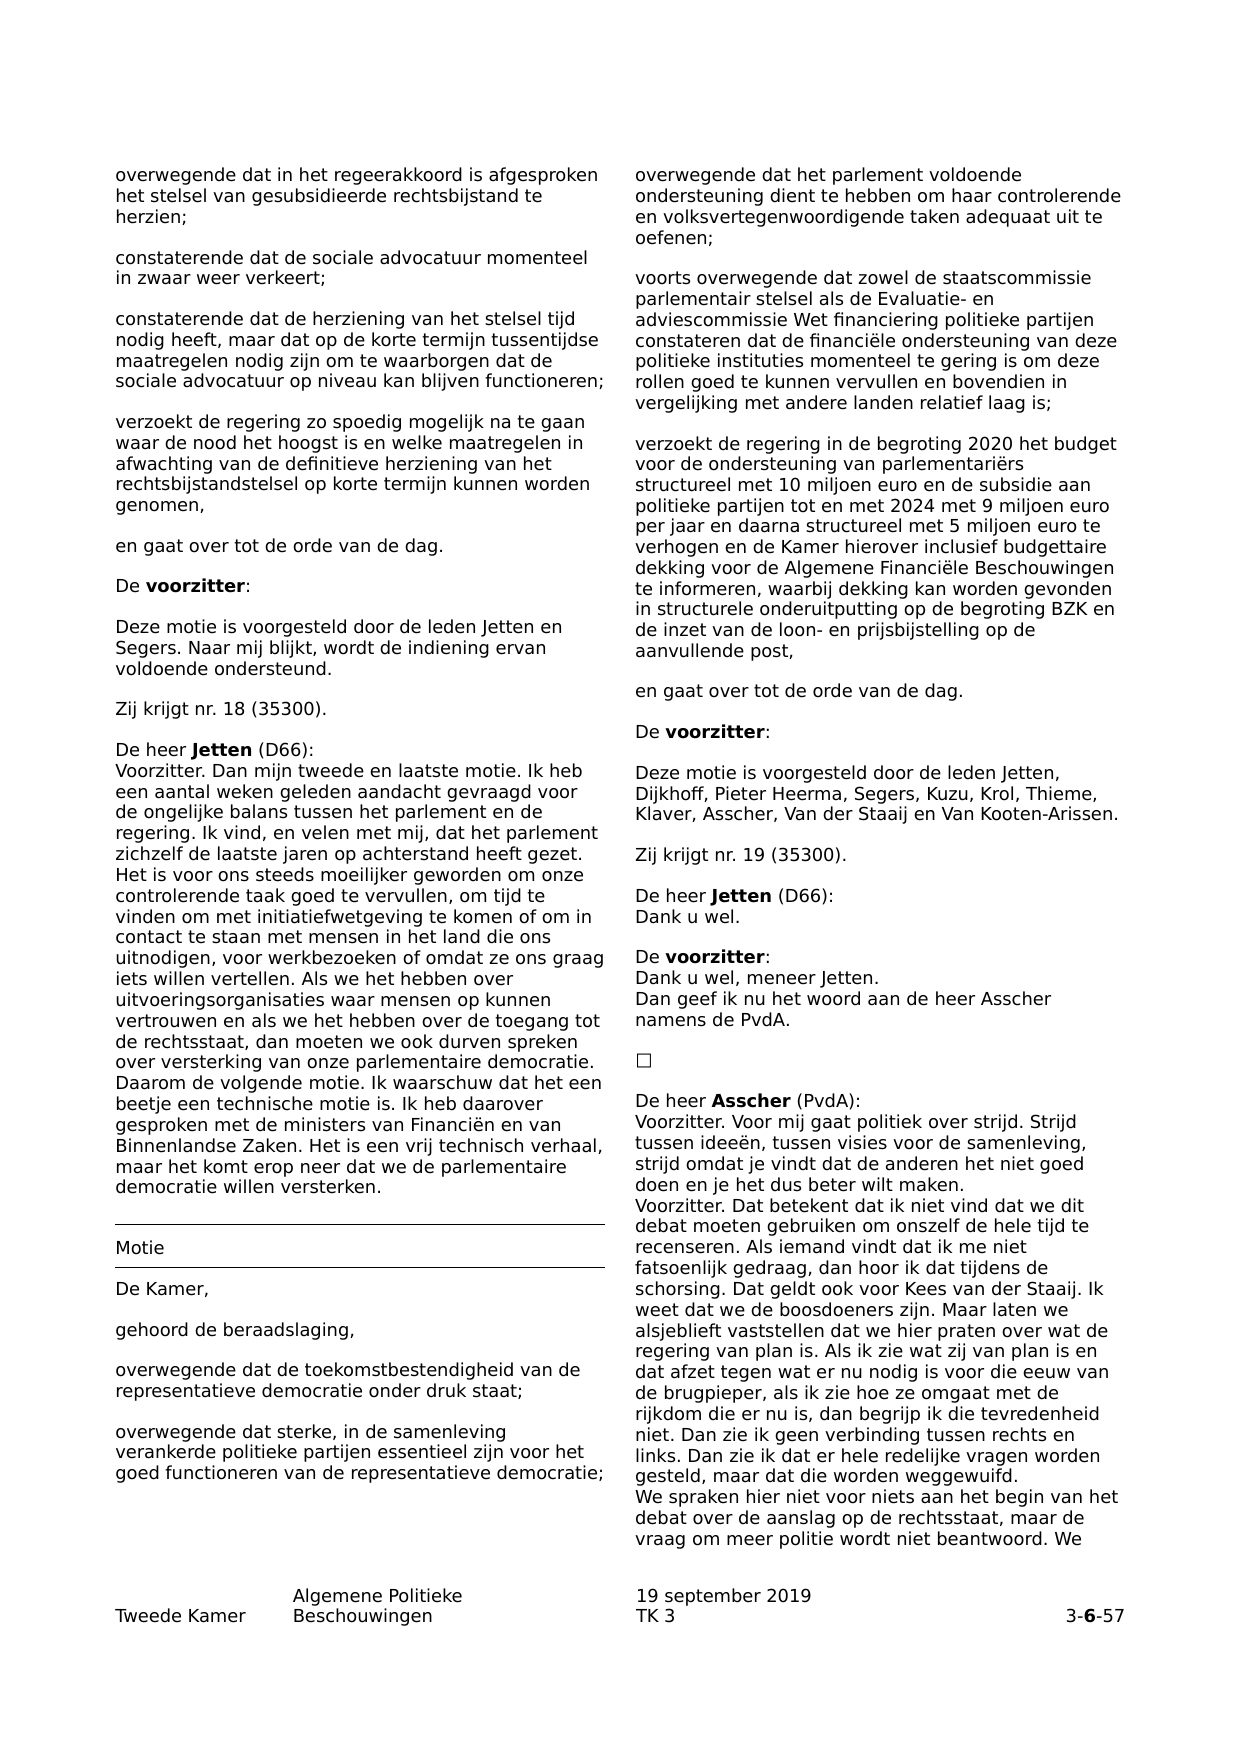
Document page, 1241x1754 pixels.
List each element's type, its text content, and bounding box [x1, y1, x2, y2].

text gehoord de beraadslaging, [115, 1319, 605, 1340]
text en gaat over tot de orde van de dag. [115, 536, 605, 556]
text overwegende dat de toekomstbestendigheid van de representatieve democratie onder druk staat; [115, 1360, 605, 1402]
text Daarom de volgende motie. Ik waarschuw dat het een beetje een technische motie is. Ik heb daarover gesproken met de ministers van Financiën en van Binnenlandse Zaken. Het is een vrij technisch verhaal, maar het komt erop neer dat we de parlementaire democratie willen versterken. [115, 1073, 605, 1198]
text Motie [115, 1238, 605, 1259]
text en gaat over tot de orde van de dag. [635, 681, 1125, 702]
text ⬜ [635, 1051, 1125, 1071]
text Voorzitter. Dan mijn tweede en laatste motie. Ik heb een aantal weken geleden aandacht gevraagd voor de ongelijke balans tussen het parlement en de regering. Ik vind, en velen met mij, dat het parlement zichzelf de laatste jaren op achterstand heeft gezet. Het is voor ons steeds moeilijker geworden om onze controlerende taak goed te vervullen, om tijd te vinden om met initiatiefwetgeving te komen of om in contact te staan met mensen in het land die ons uitnodigen, voor werkbezoeken of omdat ze ons graag iets willen vertellen. Als we het hebben over uitvoeringsorganisaties waar mensen op kunnen vertrouwen en als we het hebben over de toegang tot de rechtsstaat, dan moeten we ook durven spreken over versterking van onze parlementaire democratie. [115, 761, 605, 1073]
text Deze motie is voorgesteld door de leden Jetten, Dijkhoff, Pieter Heerma, Segers, Kuzu, Krol, Thieme, Klaver, Asscher, Van der Staaij en Van Kooten-Arissen. [635, 763, 1125, 825]
text overwegende dat het parlement voldoende ondersteuning dient te hebben om haar controlerende en volksvertegenwoordigende taken adequaat uit te oefenen; [635, 165, 1125, 248]
text constaterende dat de sociale advocatuur momenteel in zwaar weer verkeert; [115, 247, 605, 289]
text Voorzitter. Dat betekent dat ik niet vind dat we dit debat moeten gebruiken om onszelf de hele tijd te recenseren. Als iemand vindt dat ik me niet fatsoenlijk gedraag, dan hoor ik dat tijdens de schorsing. Dat geldt ook voor Kees van der Staaij. Ik weet dat we de boosdoeners zijn. Maar laten we alsjeblieft vaststellen dat we hier praten over wat de regering van plan is. Als ik zie wat zij van plan is en dat afzet tegen wat er nu nodig is voor die eeuw van de brugpieper, als ik zie hoe ze omgaat met de rijkdom die er nu is, dan begrijp ik die tevredenheid niet. Dan zie ik geen verbinding tussen rechts en links. Dan zie ik dat er hele redelijke vragen worden gesteld, maar dat die worden weggewuifd. [635, 1195, 1125, 1487]
text De voorzitter: [635, 947, 1125, 968]
text De heer Jetten (D66): [635, 886, 1125, 906]
text De voorzitter: [115, 576, 605, 597]
text overwegende dat in het regeerakkoord is afgesproken het stelsel van gesubsidieerde rechtsbijstand te herzien; [115, 165, 605, 227]
text overwegende dat sterke, in de samenleving verankerde politieke partijen essentieel zijn voor het goed functioneren van de representatieve democratie; [115, 1422, 605, 1484]
text We spraken hier niet voor niets aan het begin van het debat over de aanslag op de rechtsstaat, maar de vraag om meer politie wordt niet beantwoord. We [635, 1487, 1125, 1549]
text voorts overwegende dat zowel de staatscommissie parlementair stelsel als de Evaluatie- en adviescommissie Wet financiering politieke partijen constateren dat de financiële ondersteuning van deze politieke instituties momenteel te gering is om deze rollen goed te kunnen vervullen en bovendien in vergelijking met andere landen relatief laag is; [635, 268, 1125, 413]
text De voorzitter: [635, 722, 1125, 743]
text Zij krijgt nr. 19 (35300). [635, 845, 1125, 866]
text verzoekt de regering zo spoedig mogelijk na te gaan waar de nood het hoogst is en welke maatregelen in afwachting van de definitieve herziening van het rechtsbijstandstelsel op korte termijn kunnen worden genomen, [115, 412, 605, 516]
text De Kamer, [115, 1279, 605, 1299]
text De heer Jetten (D66): [115, 740, 605, 761]
text Dan geef ik nu het woord aan de heer Asscher namens de PvdA. [635, 989, 1125, 1031]
text Dank u wel. [635, 906, 1125, 927]
text Zij krijgt nr. 18 (35300). [115, 699, 605, 720]
text constaterende dat de herziening van het stelsel tijd nodig heeft, maar dat op de korte termijn tussentijdse maatregelen nodig zijn om te waarborgen dat de sociale advocatuur op niveau kan blijven functioneren; [115, 309, 605, 392]
text verzoekt de regering in de begroting 2020 het budget voor de ondersteuning van parlementariërs structureel met 10 miljoen euro en de subsidie aan politieke partijen tot en met 2024 met 9 miljoen euro per jaar en daarna structureel met 5 miljoen euro te verhogen en de Kamer hierover inclusief budgettaire dekking voor de Algemene Financiële Beschouwingen te informeren, waarbij dekking kan worden gevonden in structurele onderuitputting op de begroting BZK en de inzet van de loon- en prijsbijstelling op de aanvullende post, [635, 433, 1125, 661]
text Voorzitter. Voor mij gaat politiek over strijd. Strijd tussen ideeën, tussen visies voor de samenleving, strijd omdat je vindt dat de anderen het niet goed doen en je het dus beter wilt maken. [635, 1112, 1125, 1195]
text Dank u wel, meneer Jetten. [635, 968, 1125, 989]
text Deze motie is voorgesteld door de leden Jetten en Segers. Naar mij blijkt, wordt de indiening ervan voldoende ondersteund. [115, 617, 605, 679]
text De heer Asscher (PvdA): [635, 1091, 1125, 1112]
